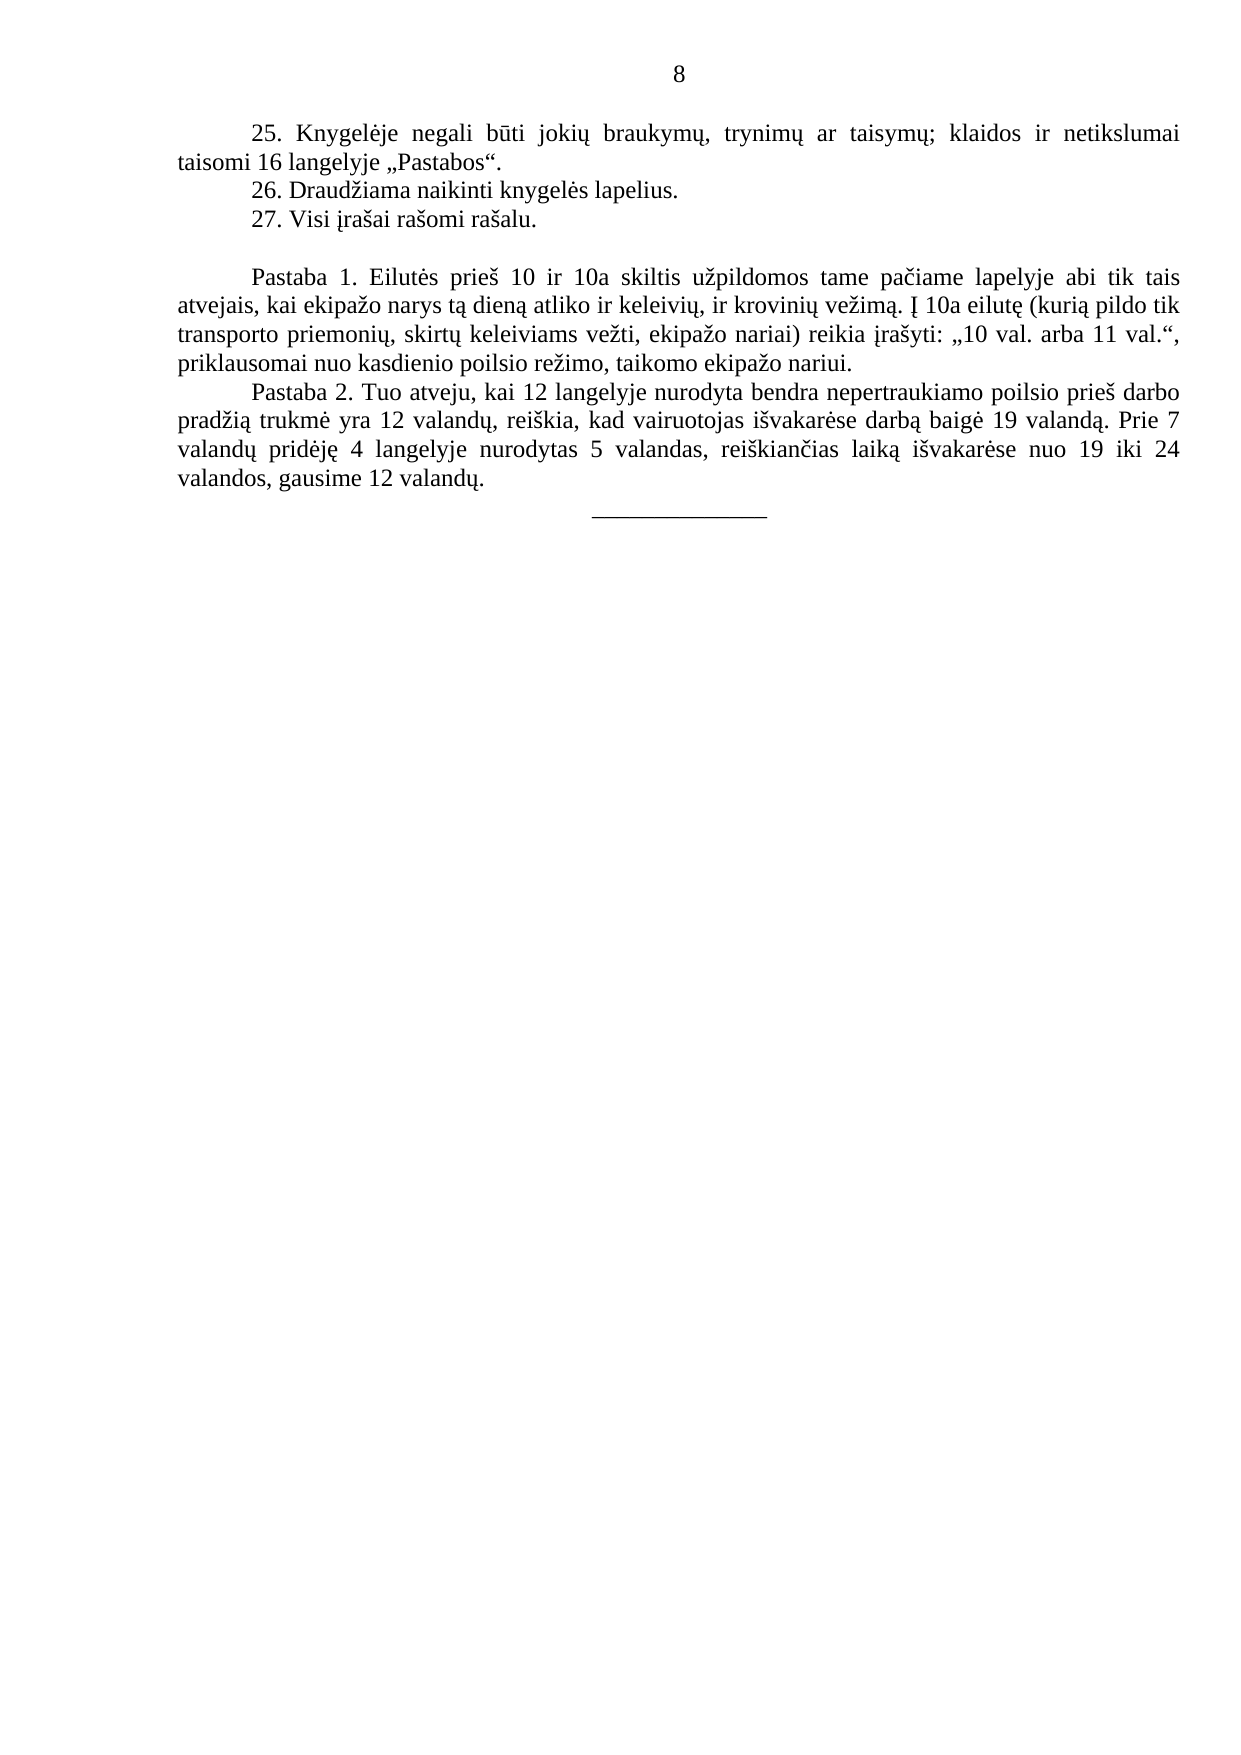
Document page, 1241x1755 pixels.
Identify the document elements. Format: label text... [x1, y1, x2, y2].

text 25. Knygelėje negali būti jokių braukymų, trynimų ar taisymų; klaidos ir netikslumai taisomi 16 langelyje „Pastabos“. [177, 118, 1181, 176]
text Pastaba 2. Tuo atveju, kai 12 langelyje nurodyta bendra nepertraukiamo poilsio prieš darbo pradžią trukmė yra 12 valandų, reiškia, kad vairuotojas išvakarėse darbą baigė 19 valandą. Prie 7 valandų pridėję 4 langelyje nurodytas 5 valandas, reiškiančias laiką išvakarėse nuo 19 iki 24 valandos, gausime 12 valandų. [177, 377, 1181, 492]
text Pastaba 1. Eilutės prieš 10 ir 10a skiltis užpildomos tame pačiame lapelyje abi tik tais atvejais, kai ekipažo narys tą dieną atliko ir keleivių, ir krovinių vežimą. Į 10a eilutę (kurią pildo tik transporto priemonių, skirtų keleiviams vežti, ekipažo nariai) reikia įrašyti: „10 val. arba 11 val.“, priklausomai nuo kasdienio poilsio režimo, taikomo ekipažo nariui. [177, 262, 1181, 377]
text 26. Draudžiama naikinti knygelės lapelius. [177, 176, 1181, 204]
text 27. Visi įrašai rašomi rašalu. [177, 204, 1181, 233]
text ______________ [177, 492, 1181, 521]
